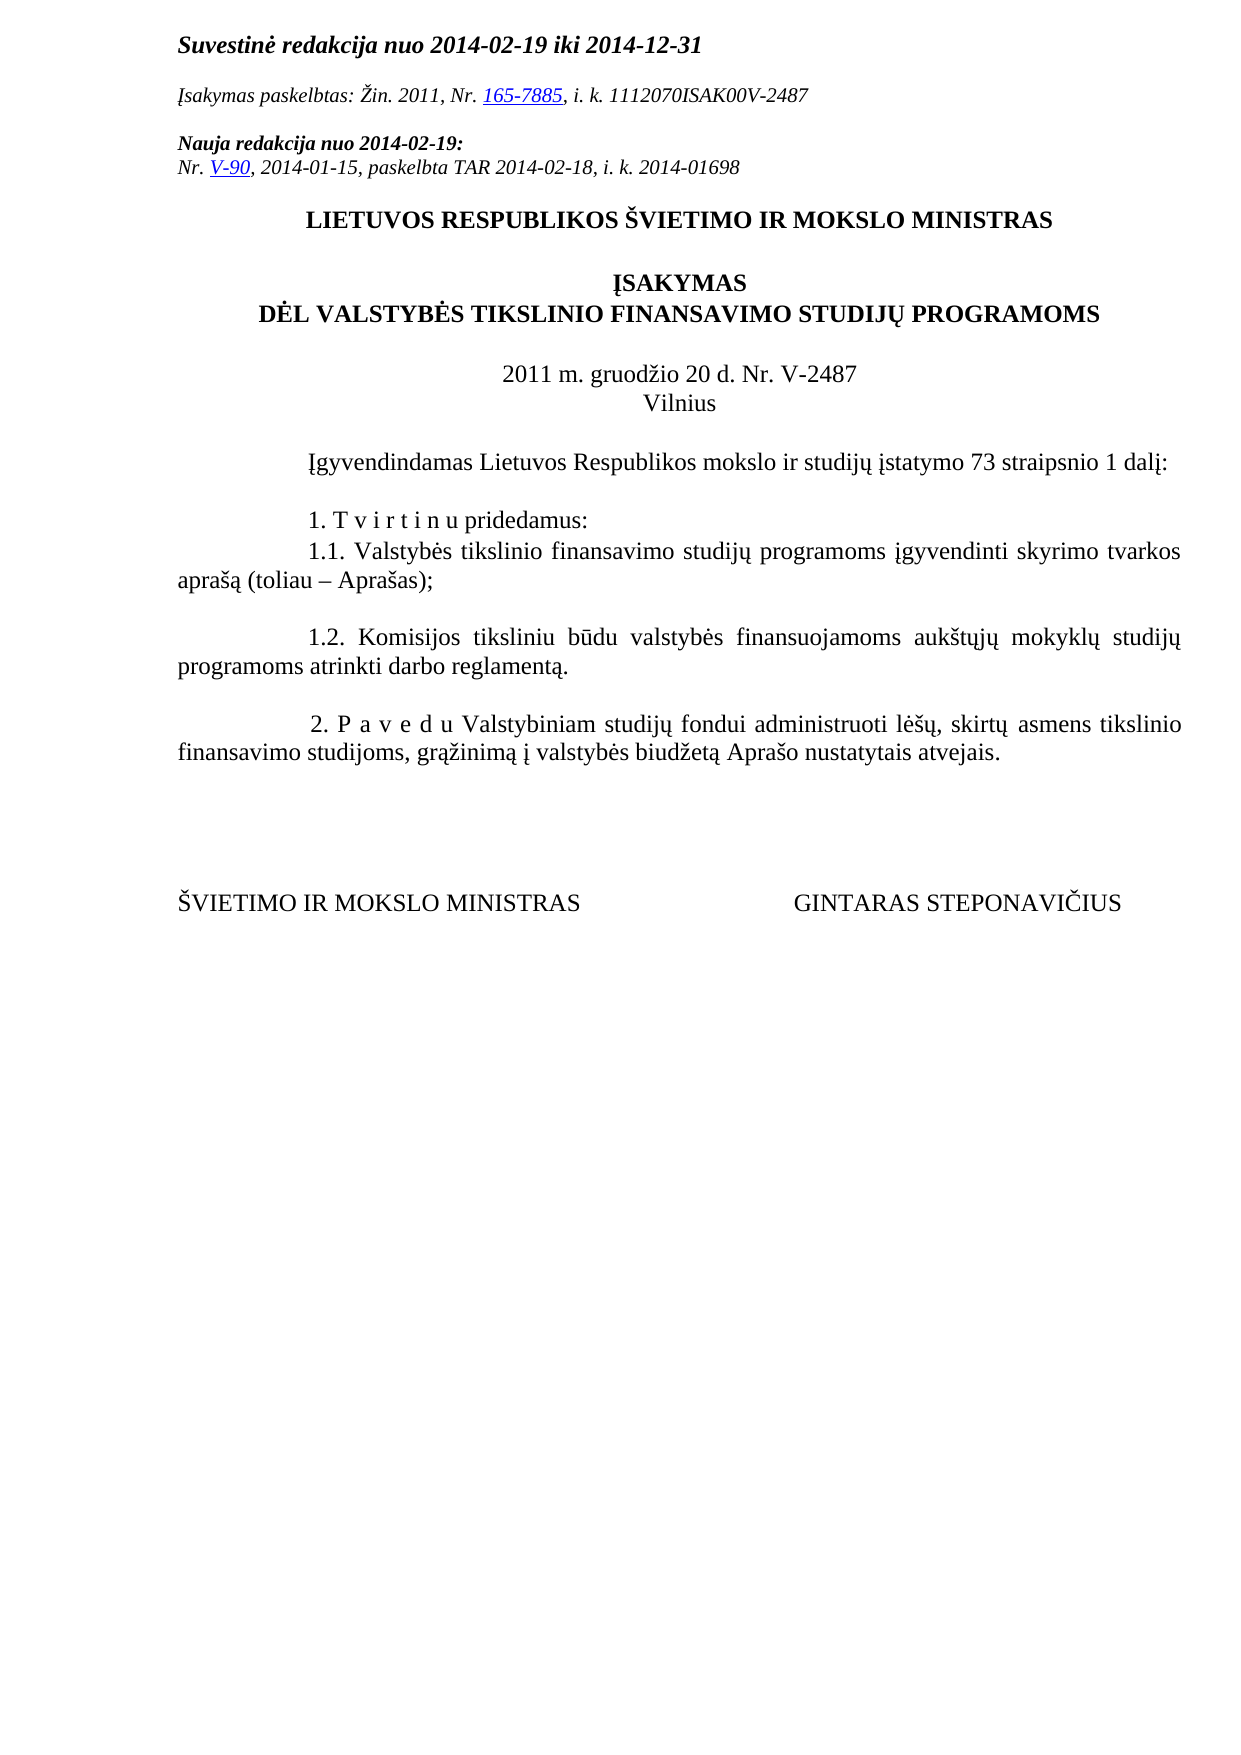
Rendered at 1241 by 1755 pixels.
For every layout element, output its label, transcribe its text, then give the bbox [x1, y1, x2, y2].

text Įgyvendindamas Lietuvos Respublikos mokslo ir studijų įstatymo 73 straipsnio 1 dalį: [177, 447, 1182, 476]
text 1.1. Valstybės tikslinio finansavimo studijų programoms įgyvendinti skyrimo tvarkos aprašą (toliau – Aprašas); [177, 536, 1182, 594]
text Nr. V-90, 2014-01-15, paskelbta TAR 2014-02-18, i. k. 2014-01698 [177, 155, 1182, 179]
text 2. P a v e d u Valstybiniam studijų fondui administruoti lėšų, skirtų asmens tikslinio finansavimo studijoms, grąžinimą į valstybės biudžetą Aprašo nustatytais atvejais. [177, 709, 1182, 766]
text Nauja redakcija nuo 2014-02-19: [177, 131, 1182, 155]
text 2011 m. gruodžio 20 d. Nr. V-2487 [177, 359, 1182, 388]
text Suvestinė redakcija nuo 2014-02-19 iki 2014-12-31 [177, 30, 1182, 59]
text DĖL VALSTYBĖS TIKSLINIO FINANSAVIMO STUDIJŲ PROGRAMOMS [177, 299, 1182, 328]
text Įsakymas paskelbtas: Žin. 2011, Nr. 165-7885, i. k. 1112070ISAK00V-2487 [177, 83, 1182, 107]
text 1. T v i r t i n u pridedamus: [177, 505, 1182, 534]
text 1.2. Komisijos tiksliniu būdu valstybės finansuojamoms aukštųjų mokyklų studijų programoms atrinkti darbo reglamentą. [177, 622, 1182, 680]
text Vilnius [177, 388, 1182, 416]
text LIETUVOS RESPUBLIKOS ŠVIETIMO IR MOKSLO MINISTRAS [177, 206, 1182, 234]
text Švietimo ir mokslo ministras Gintaras Steponavičius [177, 888, 1182, 917]
text ĮSAKYMAS [177, 268, 1182, 297]
